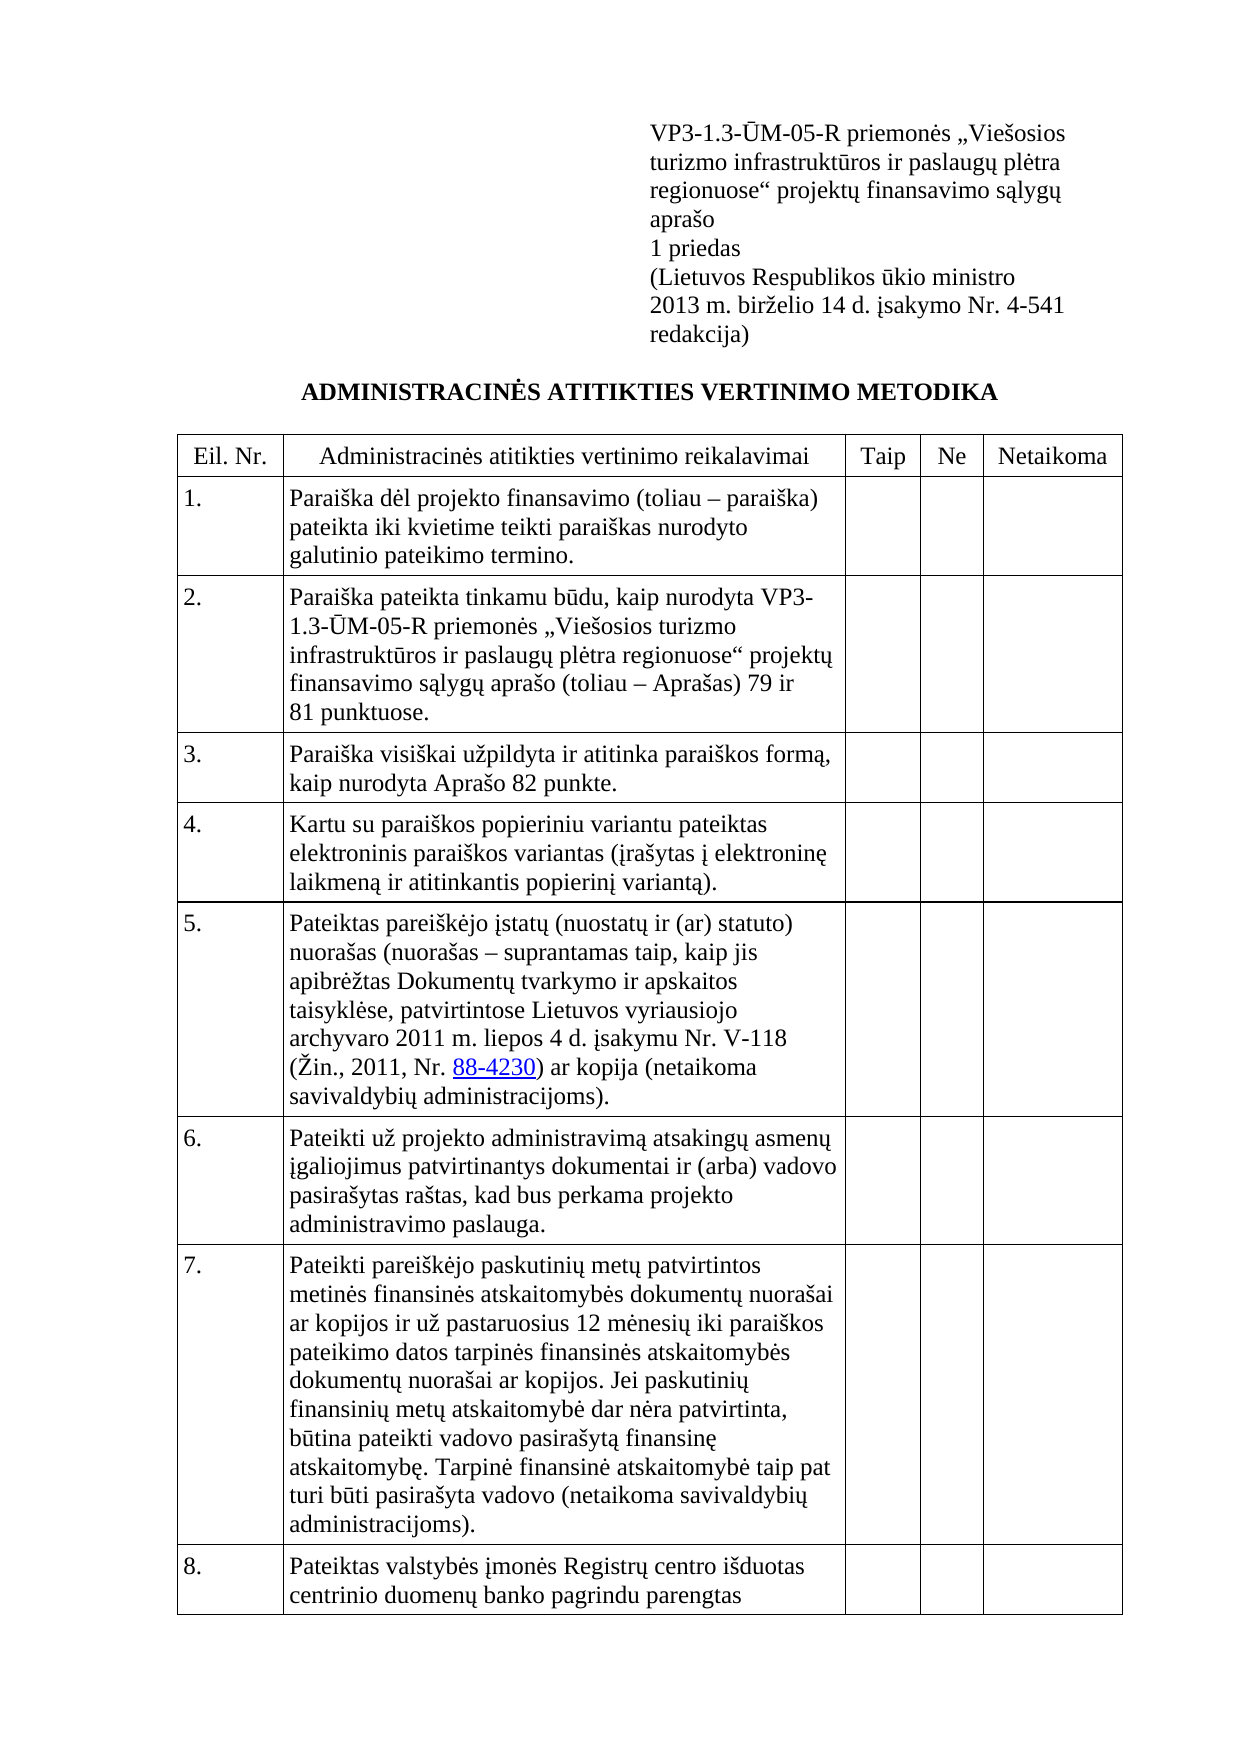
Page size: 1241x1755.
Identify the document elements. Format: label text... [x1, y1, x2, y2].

table_header Ne [921, 435, 983, 476]
table_header Administracinės atitikties vertinimo reikalavimai [284, 435, 845, 476]
table_cell [921, 733, 983, 802]
table_header Netaikoma [984, 435, 1122, 476]
table_cell Pateikti už projekto administravimą atsakingų asmenų įgaliojimus patvirtinantys dokumentai ir (arba) vadovo pasirašytas raštas, kad bus perkama projekto administravimo paslauga. [284, 1117, 845, 1243]
table_cell [984, 733, 1122, 802]
text aprašo [649, 204, 1122, 233]
table_cell 3. [178, 733, 283, 802]
table_cell [921, 1117, 983, 1243]
text regionuose“ projektų finansavimo sąlygų [649, 176, 1122, 204]
table_cell 7. [178, 1245, 283, 1544]
table_cell Pateikti pareiškėjo paskutinių metų patvirtintos metinės finansinės atskaitomybės dokumentų nuorašai ar kopijos ir už pastaruosius 12 mėnesių iki paraiškos pateikimo datos tarpinės finansinės atskaitomybės dokumentų nuorašai ar kopijos. Jei paskutinių finansinių metų atskaitomybė dar nėra patvirtinta, būtina pateikti vadovo pasirašytą finansinę atskaitomybę. Tarpinė finansinė atskaitomybė taip pat turi būti pasirašyta vadovo (netaikoma savivaldybių administracijoms). [284, 1245, 845, 1544]
table_cell Pateiktas pareiškėjo įstatų (nuostatų ir (ar) statuto) nuorašas (nuorašas – suprantamas taip, kaip jis apibrėžtas Dokumentų tvarkymo ir apskaitos taisyklėse, patvirtintose Lietuvos vyriausiojo archyvaro 2011 m. liepos 4 d. įsakymu Nr. V-118 (Žin., 2011, Nr. 88-4230) ar kopija (netaikoma savivaldybių administracijoms). [284, 903, 845, 1116]
table_cell [921, 803, 983, 901]
table_cell Paraiška pateikta tinkamu būdu, kaip nurodyta VP3-1.3-ŪM-05-R priemonės „Viešosios turizmo infrastruktūros ir paslaugų plėtra regionuose“ projektų finansavimo sąlygų aprašo (toliau – Aprašas) 79 ir 81 punktuose. [284, 576, 845, 732]
table_cell [846, 733, 920, 802]
table_header Taip [846, 435, 920, 476]
table_cell [984, 1545, 1122, 1614]
table_cell [984, 477, 1122, 575]
text (Lietuvos Respublikos ūkio ministro [649, 262, 1122, 291]
table_cell [921, 1245, 983, 1544]
table_cell [846, 477, 920, 575]
table_cell 5. [178, 903, 283, 1116]
table_cell [984, 803, 1122, 901]
text redakcija) [649, 319, 1122, 348]
text 1 priedas [649, 233, 1122, 262]
table_cell [921, 1545, 983, 1614]
table_cell Paraiška dėl projekto finansavimo (toliau – paraiška) pateikta iki kvietime teikti paraiškas nurodyto galutinio pateikimo termino. [284, 477, 845, 575]
table_cell 8. [178, 1545, 283, 1614]
text VP3-1.3-ŪM-05-R priemonės „Viešosios [649, 118, 1122, 147]
table_cell Pateiktas valstybės įmonės Registrų centro išduotas centrinio duomenų banko pagrindu parengtas [284, 1545, 845, 1614]
table_cell Paraiška visiškai užpildyta ir atitinka paraiškos formą, kaip nurodyta Aprašo 82 punkte. [284, 733, 845, 802]
text turizmo infrastruktūros ir paslaugų plėtra [649, 147, 1122, 176]
table_cell [921, 477, 983, 575]
table_cell [846, 1245, 920, 1544]
table_cell [984, 576, 1122, 732]
table_cell 4. [178, 803, 283, 901]
table_header Eil. Nr. [178, 435, 283, 476]
table_cell [846, 576, 920, 732]
table_cell [846, 903, 920, 1116]
table_cell [846, 1117, 920, 1243]
table_cell 2. [178, 576, 283, 732]
table_cell 6. [178, 1117, 283, 1243]
table_cell [846, 1545, 920, 1614]
table_cell [846, 803, 920, 901]
table_cell [921, 903, 983, 1116]
table_cell [984, 1117, 1122, 1243]
table_cell Kartu su paraiškos popieriniu variantu pateiktas elektroninis paraiškos variantas (įrašytas į elektroninę laikmeną ir atitinkantis popierinį variantą). [284, 803, 845, 901]
table_cell [984, 903, 1122, 1116]
text 2013 m. birželio 14 d. įsakymo Nr. 4-541 [649, 291, 1122, 319]
table_cell [921, 576, 983, 732]
table_cell [984, 1245, 1122, 1544]
table_cell 1. [178, 477, 283, 575]
text ADMINISTRACINĖS ATITIKTIES VERTINIMO METODIKA [177, 377, 1122, 406]
